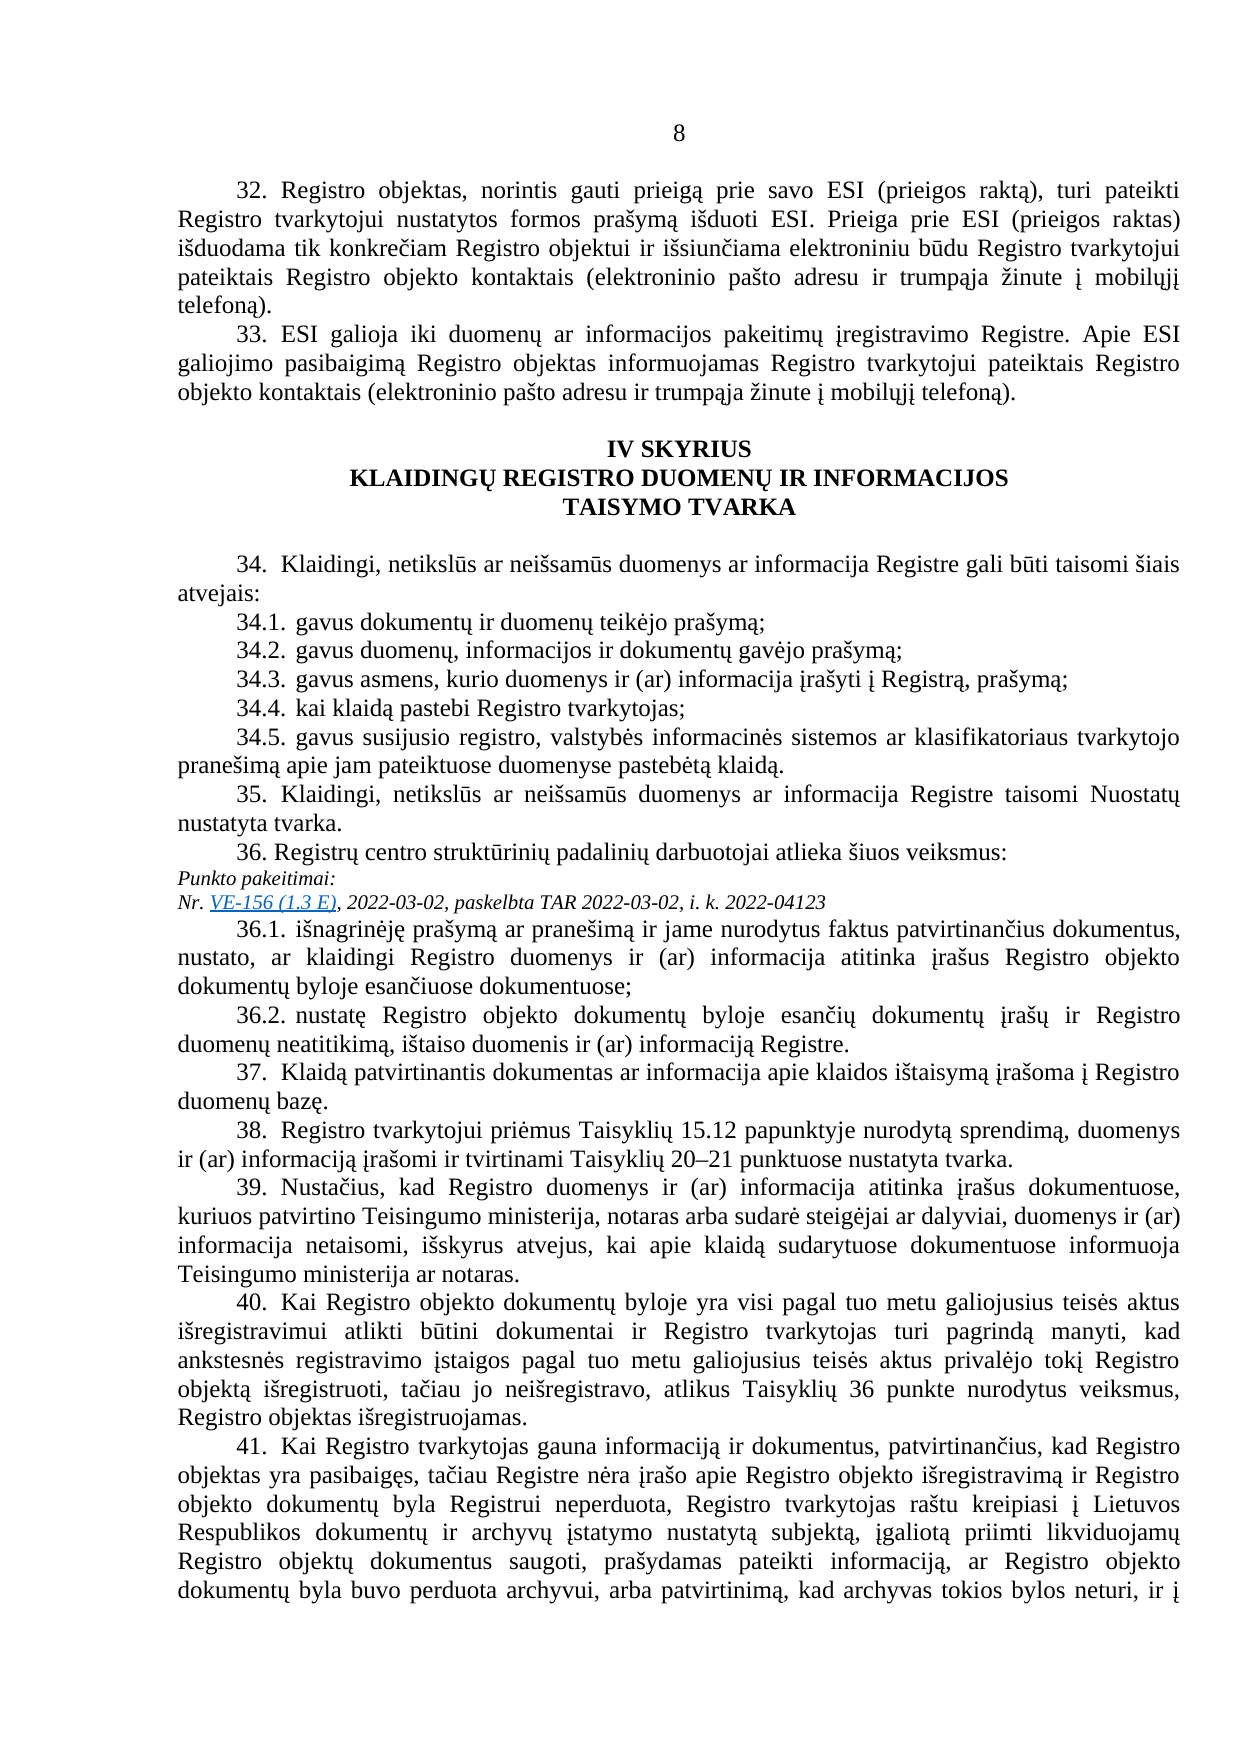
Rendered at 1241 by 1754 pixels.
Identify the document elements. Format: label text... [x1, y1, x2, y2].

text 34. Klaidingi, netikslūs ar neišsamūs duomenys ar informacija Registre gali būti taisomi šiais atvejais: [177, 549, 1181, 607]
text IV SKYRIUS [177, 434, 1181, 463]
text 34.5. gavus susijusio registro, valstybės informacinės sistemos ar klasifikatoriaus tvarkytojo pranešimą apie jam pateiktuose duomenyse pastebėtą klaidą. [177, 722, 1181, 779]
text 36. Registrų centro struktūrinių padalinių darbuotojai atlieka šiuos veiksmus: [177, 837, 1181, 866]
text 38. Registro tvarkytojui priėmus Taisyklių 15.12 papunktyje nurodytą sprendimą, duomenys ir (ar) informaciją įrašomi ir tvirtinami Taisyklių 20–21 punktuose nustatyta tvarka. [177, 1115, 1181, 1172]
text 32. Registro objektas, norintis gauti prieigą prie savo ESI (prieigos raktą), turi pateikti Registro tvarkytojui nustatytos formos prašymą išduoti ESI. Prieiga prie ESI (prieigos raktas) išduodama tik konkrečiam Registro objektui ir išsiunčiama elektroniniu būdu Registro tvarkytojui pateiktais Registro objekto kontaktais (elektroninio pašto adresu ir trumpąja žinute į mobilųjį telefoną). [177, 176, 1181, 319]
text 41. Kai Registro tvarkytojas gauna informaciją ir dokumentus, patvirtinančius, kad Registro objektas yra pasibaigęs, tačiau Registre nėra įrašo apie Registro objekto išregistravimą ir Registro objekto dokumentų byla Registrui neperduota, Registro tvarkytojas raštu kreipiasi į Lietuvos Respublikos dokumentų ir archyvų įstatymo nustatytą subjektą, įgaliotą priimti likviduojamų Registro objektų dokumentus saugoti, prašydamas pateikti informaciją, ar Registro objekto dokumentų byla buvo perduota archyvui, arba patvirtinimą, kad archyvas tokios bylos neturi, ir į [177, 1431, 1181, 1604]
text 34.4. kai klaidą pastebi Registro tvarkytojas; [177, 693, 1181, 722]
text 34.3. gavus asmens, kurio duomenys ir (ar) informacija įrašyti į Registrą, prašymą; [177, 664, 1181, 693]
text Punkto pakeitimai: [177, 866, 1181, 890]
text 34.1. gavus dokumentų ir duomenų teikėjo prašymą; [177, 607, 1181, 636]
text 34.2. gavus duomenų, informacijos ir dokumentų gavėjo prašymą; [177, 636, 1181, 664]
text 33. ESI galioja iki duomenų ar informacijos pakeitimų įregistravimo Registre. Apie ESI galiojimo pasibaigimą Registro objektas informuojamas Registro tvarkytojui pateiktais Registro objekto kontaktais (elektroninio pašto adresu ir trumpąja žinute į mobilųjį telefoną). [177, 319, 1181, 406]
text 36.2. nustatę Registro objekto dokumentų byloje esančių dokumentų įrašų ir Registro duomenų neatitikimą, ištaiso duomenis ir (ar) informaciją Registre. [177, 1000, 1181, 1057]
text 35. Klaidingi, netikslūs ar neišsamūs duomenys ar informacija Registre taisomi Nuostatų nustatyta tvarka. [177, 779, 1181, 837]
text Nr. VE-156 (1.3 E), 2022-03-02, paskelbta TAR 2022-03-02, i. k. 2022-04123 [177, 890, 1181, 914]
text 40. Kai Registro objekto dokumentų byloje yra visi pagal tuo metu galiojusius teisės aktus išregistravimui atlikti būtini dokumentai ir Registro tvarkytojas turi pagrindą manyti, kad ankstesnės registravimo įstaigos pagal tuo metu galiojusius teisės aktus privalėjo tokį Registro objektą išregistruoti, tačiau jo neišregistravo, atlikus Taisyklių 36 punkte nurodytus veiksmus, Registro objektas išregistruojamas. [177, 1287, 1181, 1431]
text KLAIDINGŲ REGISTRO DUOMENŲ IR INFORMACIJOS [177, 463, 1181, 492]
text 36.1. išnagrinėję prašymą ar pranešimą ir jame nurodytus faktus patvirtinančius dokumentus, nustato, ar klaidingi Registro duomenys ir (ar) informacija atitinka įrašus Registro objekto dokumentų byloje esančiuose dokumentuose; [177, 914, 1181, 1000]
text TAISYMO TVARKA [177, 492, 1181, 521]
text 37. Klaidą patvirtinantis dokumentas ar informacija apie klaidos ištaisymą įrašoma į Registro duomenų bazę. [177, 1057, 1181, 1115]
text 39. Nustačius, kad Registro duomenys ir (ar) informacija atitinka įrašus dokumentuose, kuriuos patvirtino Teisingumo ministerija, notaras arba sudarė steigėjai ar dalyviai, duomenys ir (ar) informacija netaisomi, išskyrus atvejus, kai apie klaidą sudarytuose dokumentuose informuoja Teisingumo ministerija ar notaras. [177, 1172, 1181, 1287]
